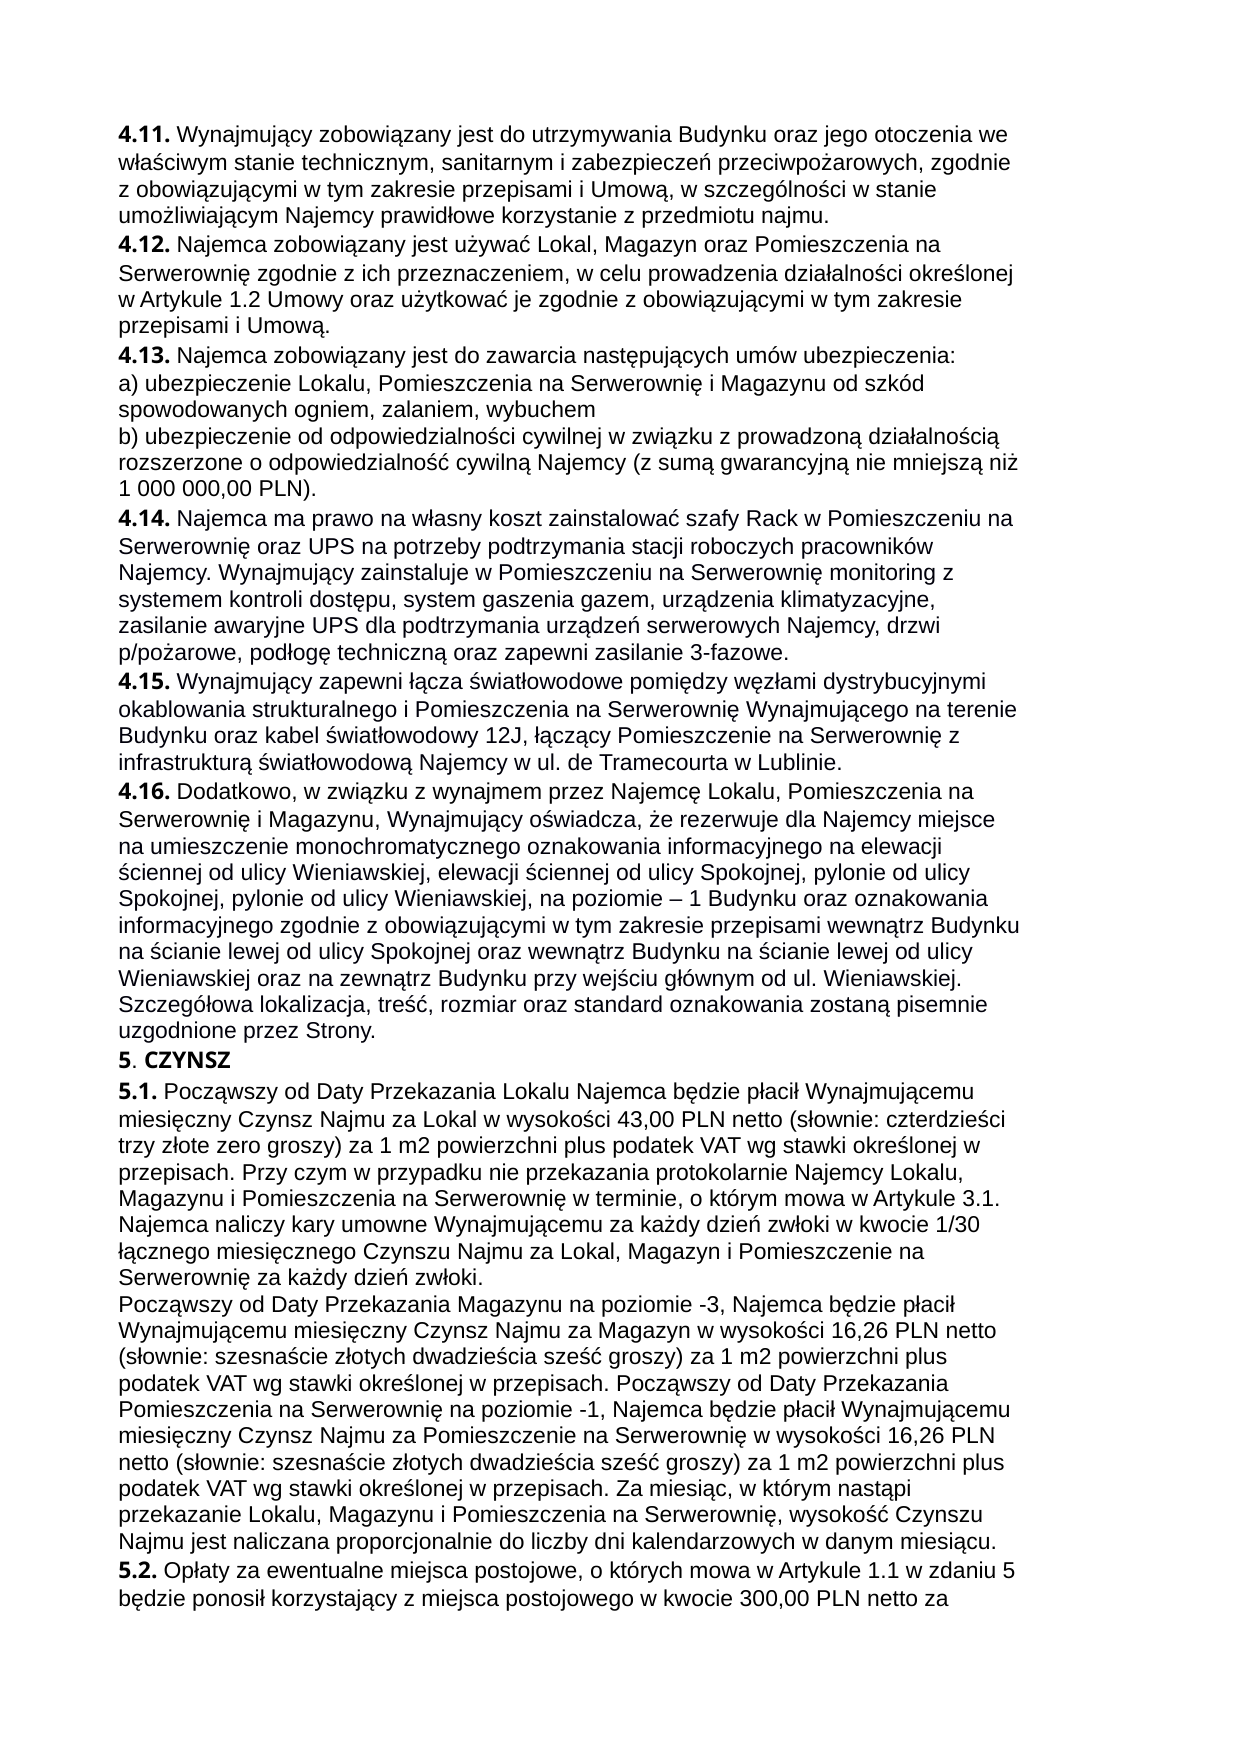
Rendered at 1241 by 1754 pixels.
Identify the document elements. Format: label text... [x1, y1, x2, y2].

text przekazanie Lokalu, Magazynu i Pomieszczenia na Serwerownię, wysokość Czynszu [118, 1501, 1122, 1528]
text Najmu jest naliczana proporcjonalnie do liczby dni kalendarzowych w danym miesiącu. [118, 1528, 1122, 1554]
text 4.14. Najemca ma prawo na własny koszt zainstalować szafy Rack w Pomieszczeniu na [118, 502, 1122, 533]
text Serwerownię i Magazynu, Wynajmujący oświadcza, że rezerwuje dla Najemcy miejsce [118, 806, 1122, 833]
text Począwszy od Daty Przekazania Magazynu na poziomie -3, Najemca będzie płacił [118, 1291, 1122, 1317]
text podatek VAT wg stawki określonej w przepisach. Począwszy od Daty Przekazania [118, 1369, 1122, 1396]
text b) ubezpieczenie od odpowiedzialności cywilnej w związku z prowadzoną działalnością [118, 423, 1122, 449]
text systemem kontroli dostępu, system gaszenia gazem, urządzenia klimatyzacyjne, [118, 586, 1122, 612]
text rozszerzone o odpowiedzialność cywilną Najemcy (z sumą gwarancyjną nie mniejszą niż [118, 449, 1122, 475]
text Najemcy. Wynajmujący zainstaluje w Pomieszczeniu na Serwerownię monitoring z [118, 559, 1122, 586]
text 4.12. Najemca zobowiązany jest używać Lokal, Magazyn oraz Pomieszczenia na [118, 228, 1122, 260]
text 4.16. Dodatkowo, w związku z wynajmem przez Najemcę Lokalu, Pomieszczenia na [118, 775, 1122, 806]
text łącznego miesięcznego Czynszu Najmu za Lokal, Magazyn i Pomieszczenie na [118, 1238, 1122, 1264]
text informacyjnego zgodnie z obowiązującymi w tym zakresie przepisami wewnątrz Budynku [118, 912, 1122, 938]
text 4.11. Wynajmujący zobowiązany jest do utrzymywania Budynku oraz jego otoczenia we [118, 118, 1122, 149]
text z obowiązującymi w tym zakresie przepisami i Umową, w szczególności w stanie [118, 176, 1122, 202]
text netto (słownie: szesnaście złotych dwadzieścia sześć groszy) za 1 m2 powierzchni plus [118, 1449, 1122, 1475]
text miesięczny Czynsz Najmu za Pomieszczenie na Serwerownię w wysokości 16,26 PLN [118, 1422, 1122, 1449]
text (słownie: szesnaście złotych dwadzieścia sześć groszy) za 1 m2 powierzchni plus [118, 1343, 1122, 1369]
text 4.13. Najemca zobowiązany jest do zawarcia następujących umów ubezpieczenia: [118, 339, 1122, 370]
text Serwerownię zgodnie z ich przeznaczeniem, w celu prowadzenia działalności określonej [118, 260, 1122, 286]
text Serwerownię za każdy dzień zwłoki. [118, 1264, 1122, 1291]
text Magazynu i Pomieszczenia na Serwerownię w terminie, o którym mowa w Artykule 3.1. [118, 1185, 1122, 1211]
text 5. CZYNSZ [118, 1043, 1122, 1075]
text podatek VAT wg stawki określonej w przepisach. Za miesiąc, w którym nastąpi [118, 1475, 1122, 1501]
text właściwym stanie technicznym, sanitarnym i zabezpieczeń przeciwpożarowych, zgodnie [118, 149, 1122, 176]
text przepisami i Umową. [118, 312, 1122, 339]
text będzie ponosił korzystający z miejsca postojowego w kwocie 300,00 PLN netto za [118, 1585, 1122, 1612]
text Najemca naliczy kary umowne Wynajmującemu za każdy dzień zwłoki w kwocie 1/30 [118, 1211, 1122, 1238]
text spowodowanych ogniem, zalaniem, wybuchem [118, 396, 1122, 423]
text umożliwiającym Najemcy prawidłowe korzystanie z przedmiotu najmu. [118, 202, 1122, 228]
text na umieszczenie monochromatycznego oznakowania informacyjnego na elewacji [118, 833, 1122, 859]
text 1 000 000,00 PLN). [118, 475, 1122, 502]
text przepisach. Przy czym w przypadku nie przekazania protokolarnie Najemcy Lokalu, [118, 1159, 1122, 1185]
text p/pożarowe, podłogę techniczną oraz zapewni zasilanie 3-fazowe. [118, 638, 1122, 665]
text Szczegółowa lokalizacja, treść, rozmiar oraz standard oznakowania zostaną pisemnie [118, 991, 1122, 1017]
text Wynajmującemu miesięczny Czynsz Najmu za Magazyn w wysokości 16,26 PLN netto [118, 1317, 1122, 1343]
text ściennej od ulicy Wieniawskiej, elewacji ściennej od ulicy Spokojnej, pylonie od ulicy [118, 859, 1122, 885]
text trzy złote zero groszy) za 1 m2 powierzchni plus podatek VAT wg stawki określonej w [118, 1132, 1122, 1159]
text zasilanie awaryjne UPS dla podtrzymania urządzeń serwerowych Najemcy, drzwi [118, 612, 1122, 638]
text w Artykule 1.2 Umowy oraz użytkować je zgodnie z obowiązującymi w tym zakresie [118, 286, 1122, 312]
text 5.1. Począwszy od Daty Przekazania Lokalu Najemca będzie płacił Wynajmującemu [118, 1075, 1122, 1106]
text Spokojnej, pylonie od ulicy Wieniawskiej, na poziomie – 1 Budynku oraz oznakowania [118, 885, 1122, 912]
text 4.15. Wynajmujący zapewni łącza światłowodowe pomiędzy węzłami dystrybucyjnymi [118, 665, 1122, 696]
text na ścianie lewej od ulicy Spokojnej oraz wewnątrz Budynku na ścianie lewej od ulicy [118, 938, 1122, 964]
text Budynku oraz kabel światłowodowy 12J, łączący Pomieszczenie na Serwerownię z [118, 722, 1122, 749]
text Pomieszczenia na Serwerownię na poziomie -1, Najemca będzie płacił Wynajmującemu [118, 1396, 1122, 1422]
text Wieniawskiej oraz na zewnątrz Budynku przy wejściu głównym od ul. Wieniawskiej. [118, 964, 1122, 991]
text 5.2. Opłaty za ewentualne miejsca postojowe, o których mowa w Artykule 1.1 w zdaniu 5 [118, 1554, 1122, 1585]
text a) ubezpieczenie Lokalu, Pomieszczenia na Serwerownię i Magazynu od szkód [118, 370, 1122, 396]
text infrastrukturą światłowodową Najemcy w ul. de Tramecourta w Lublinie. [118, 749, 1122, 775]
text Serwerownię oraz UPS na potrzeby podtrzymania stacji roboczych pracowników [118, 533, 1122, 559]
text uzgodnione przez Strony. [118, 1017, 1122, 1043]
text okablowania strukturalnego i Pomieszczenia na Serwerownię Wynajmującego na terenie [118, 696, 1122, 722]
text miesięczny Czynsz Najmu za Lokal w wysokości 43,00 PLN netto (słownie: czterdzieści [118, 1106, 1122, 1132]
